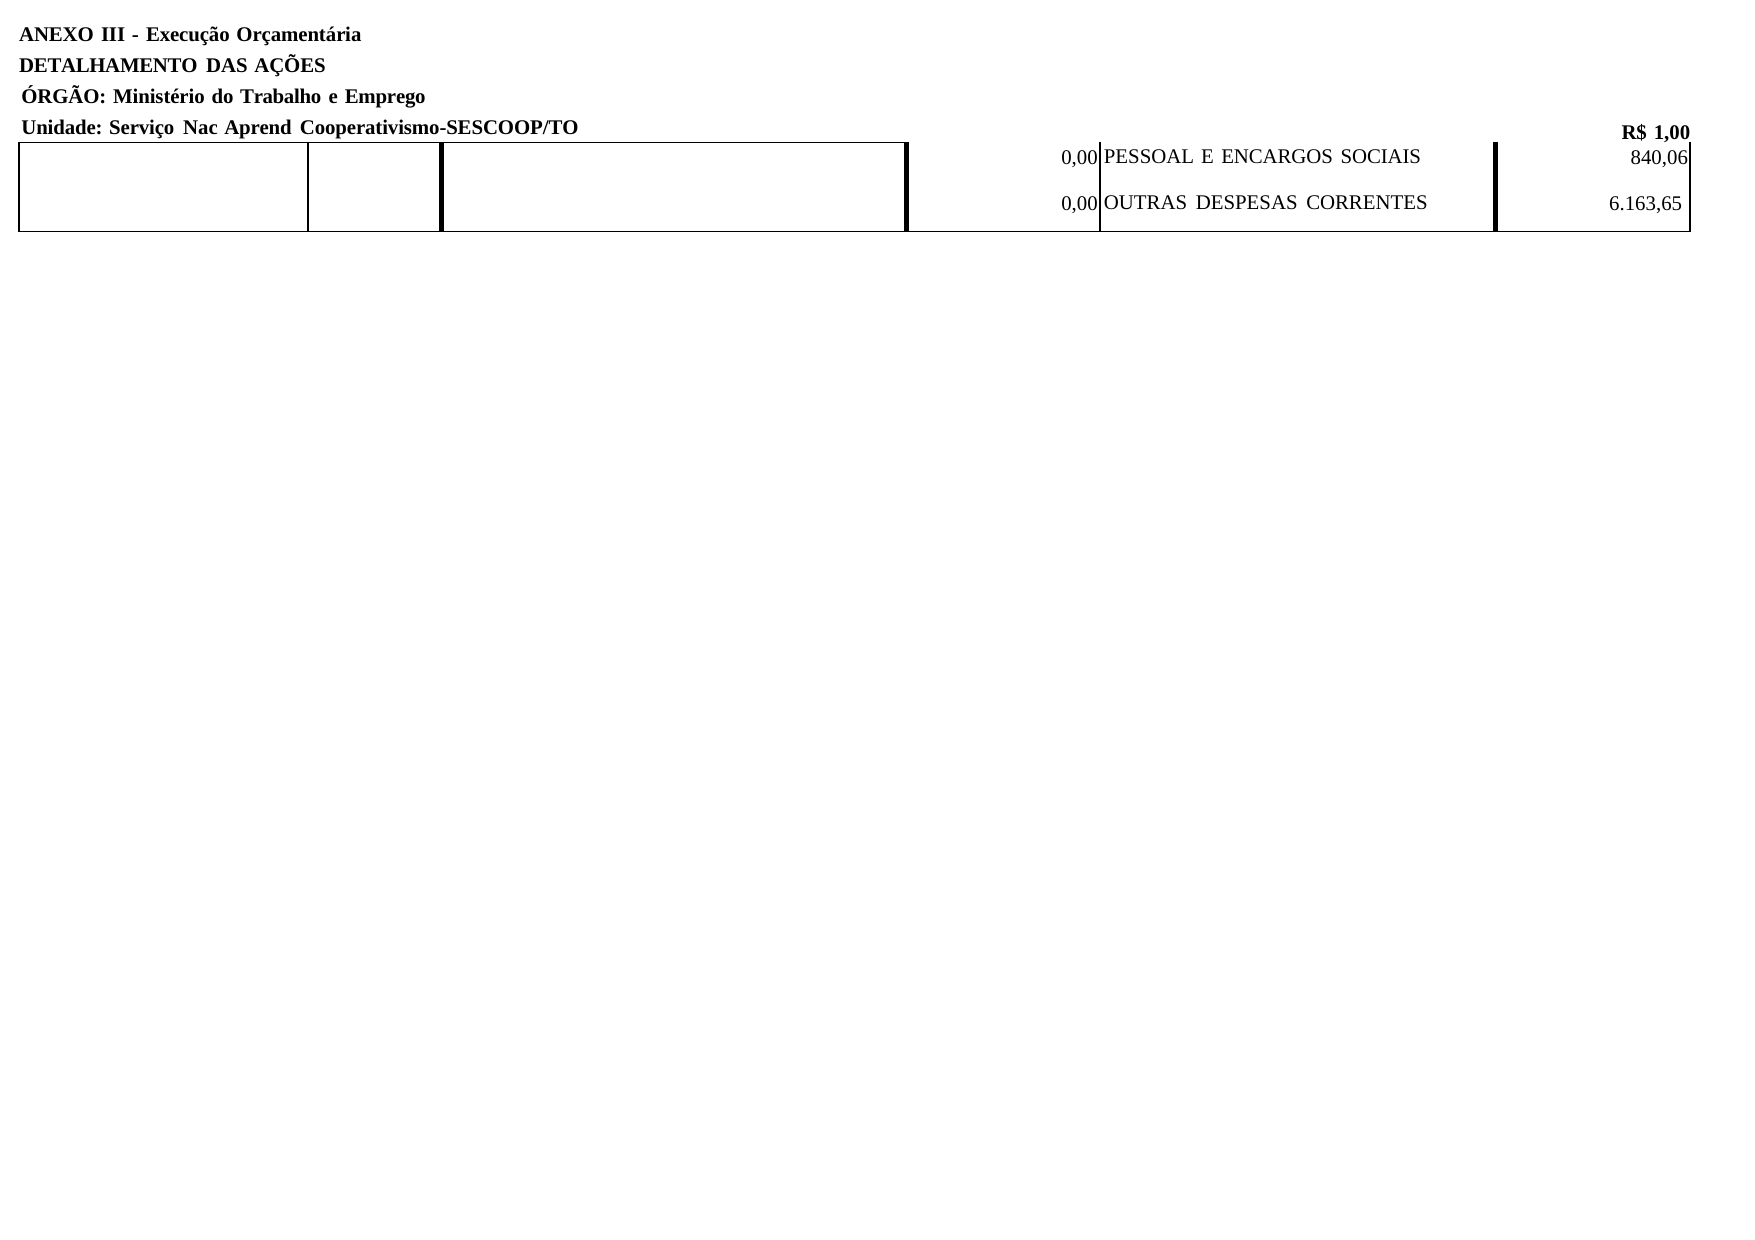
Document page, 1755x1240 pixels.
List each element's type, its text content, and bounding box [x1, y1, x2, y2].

table_cell 0,00 [909, 178, 1099, 231]
table_cell 840,06 [1498, 142, 1689, 178]
table_cell 0,00 [909, 142, 1099, 178]
table_cell 6.163,65 [1498, 178, 1689, 231]
table_cell [20, 143, 307, 231]
table_cell OUTRAS DESPESAS CORRENTES [1101, 178, 1493, 231]
table_cell [309, 143, 439, 231]
table_cell [444, 143, 904, 231]
table_cell PESSOAL E ENCARGOS SOCIAIS [1101, 142, 1493, 178]
